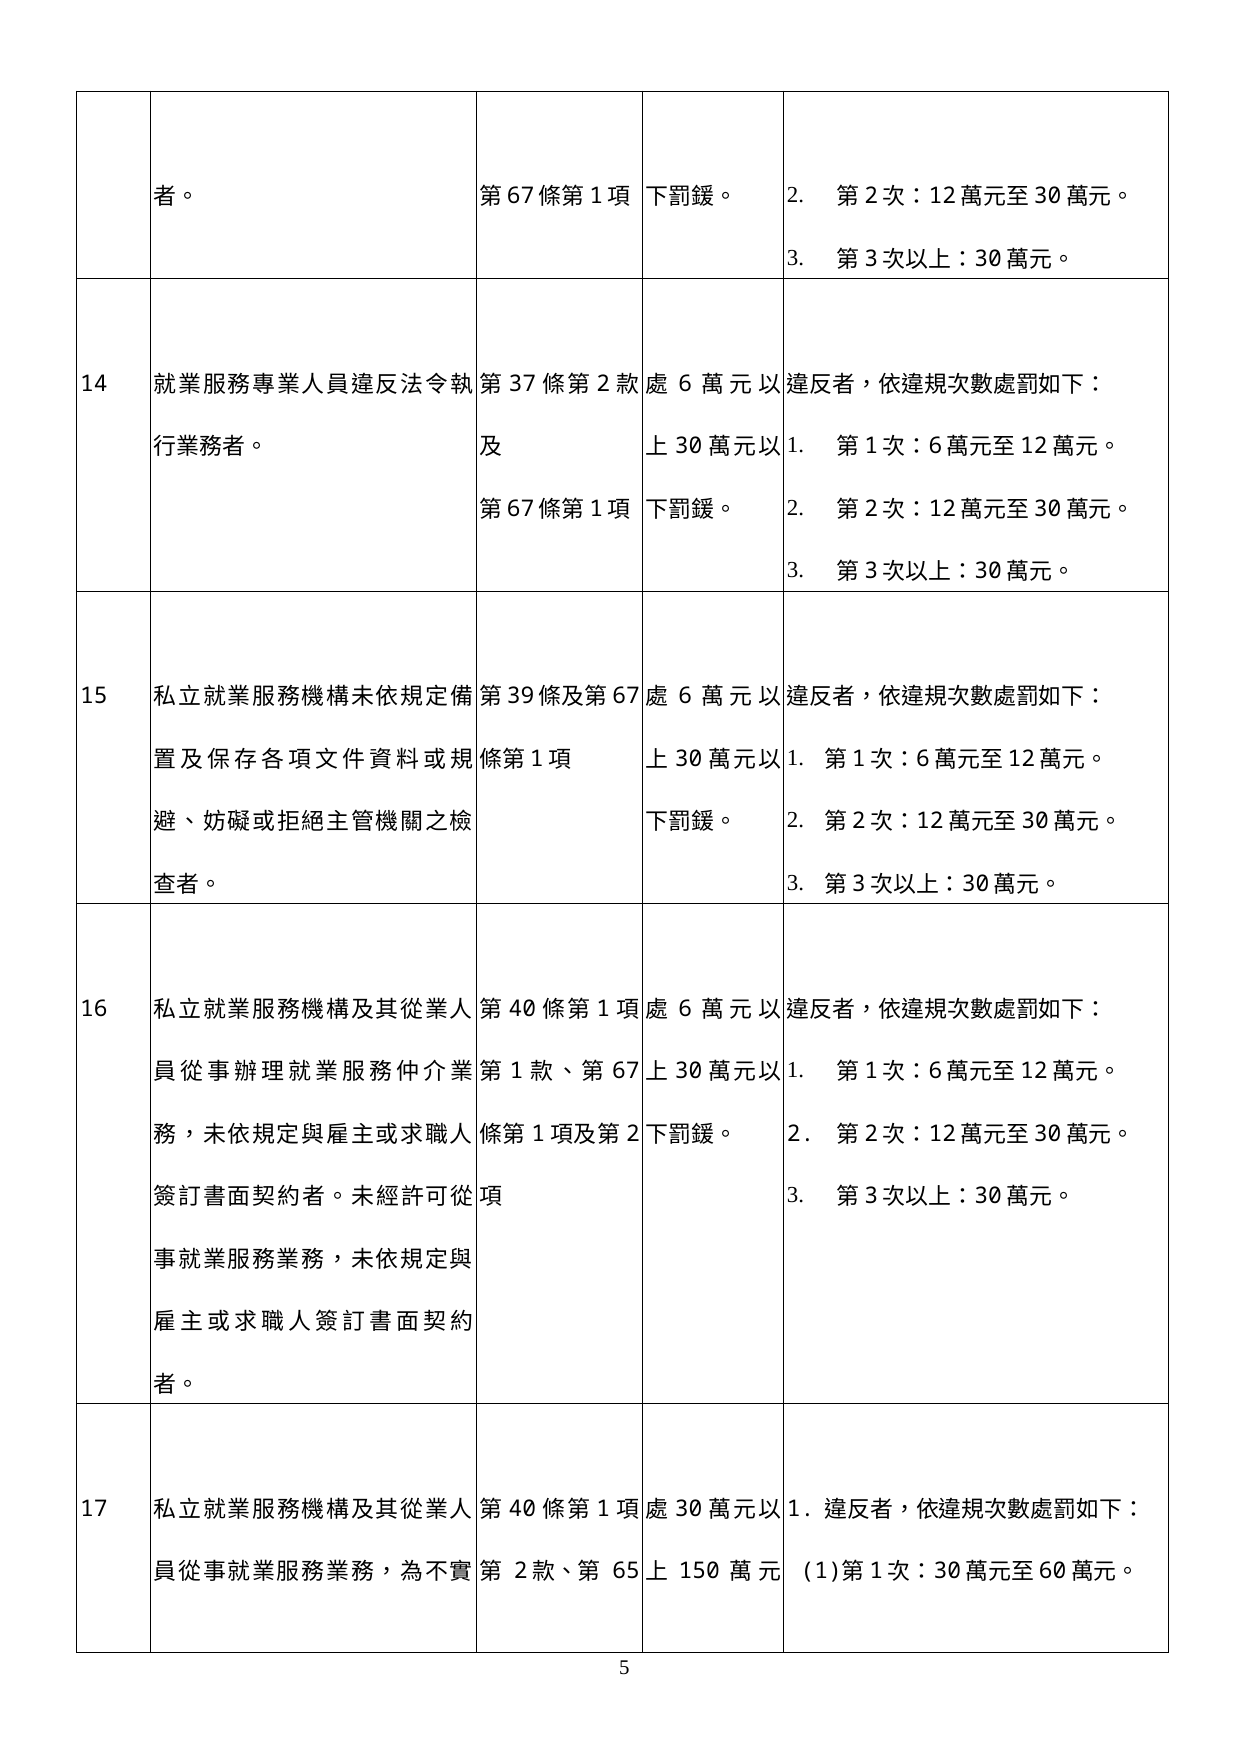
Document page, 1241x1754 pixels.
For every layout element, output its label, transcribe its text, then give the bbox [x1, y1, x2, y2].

table_cell 第40條第1項第 2款、第 65 [477, 1404, 642, 1652]
table_cell 違反者，依違規次數處罰如下： 第1次：6萬元至12萬元。 第2次：12萬元至30萬元。 第3次以上：30萬元。 [784, 279, 1168, 591]
table_cell 違反者，依違規次數處罰如下： 第1次：6萬元至12萬元。 第2次：12萬元至30萬元。 第3次以上：30萬元。 [784, 92, 1168, 278]
table_cell 第37條第2款及 第67條第1項 [477, 279, 642, 591]
table_cell 第40條第1項第1款、第67條第1項及第2項 [477, 904, 642, 1403]
table_cell 17 [77, 1404, 150, 1652]
table_cell 違反者，依違規次數處罰如下： 第1次：6萬元至12萬元。 第2次：12萬元至30萬元。 第3次以上：30萬元。 [784, 904, 1168, 1403]
table_cell 處6萬元以上30萬元以下罰鍰。 [643, 904, 783, 1403]
table_cell 處6萬元以上30萬元以下罰鍰。 [643, 279, 783, 591]
table_cell 處6萬元以上30萬元以下罰鍰。 [643, 592, 783, 903]
table_cell [77, 92, 150, 278]
table_cell 處30萬元以上150萬元 [643, 1404, 783, 1652]
table_cell 14 [77, 279, 150, 591]
table_cell 第39條及第67條第1項 [477, 592, 642, 903]
table_cell 就業服務專業人員違反法令執行業務者。 [151, 279, 476, 591]
table_cell 私立就業服務機構未依規定備置及保存各項文件資料或規避、妨礙或拒絕主管機關之檢查者。 [151, 592, 476, 903]
table_cell 第67條第1項 [477, 92, 642, 278]
table_cell 下罰鍰。 [643, 92, 783, 278]
table_cell 違反者，依違規次數處罰如下： (1)第1次：30萬元至60萬元。 [784, 1404, 1168, 1652]
table_cell 者。 [151, 92, 476, 278]
table_cell 私立就業服務機構及其從業人員從事就業服務業務，為不實 [151, 1404, 476, 1652]
table_cell 16 [77, 904, 150, 1403]
table_cell 私立就業服務機構及其從業人員從事辦理就業服務仲介業務，未依規定與雇主或求職人簽訂書面契約者。未經許可從事就業服務業務，未依規定與雇主或求職人簽訂書面契約者。 [151, 904, 476, 1403]
table_cell 違反者，依違規次數處罰如下： 第1次：6萬元至12萬元。 第2次：12萬元至30萬元。 第3次以上：30萬元。 [784, 592, 1168, 903]
table_cell 15 [77, 592, 150, 903]
